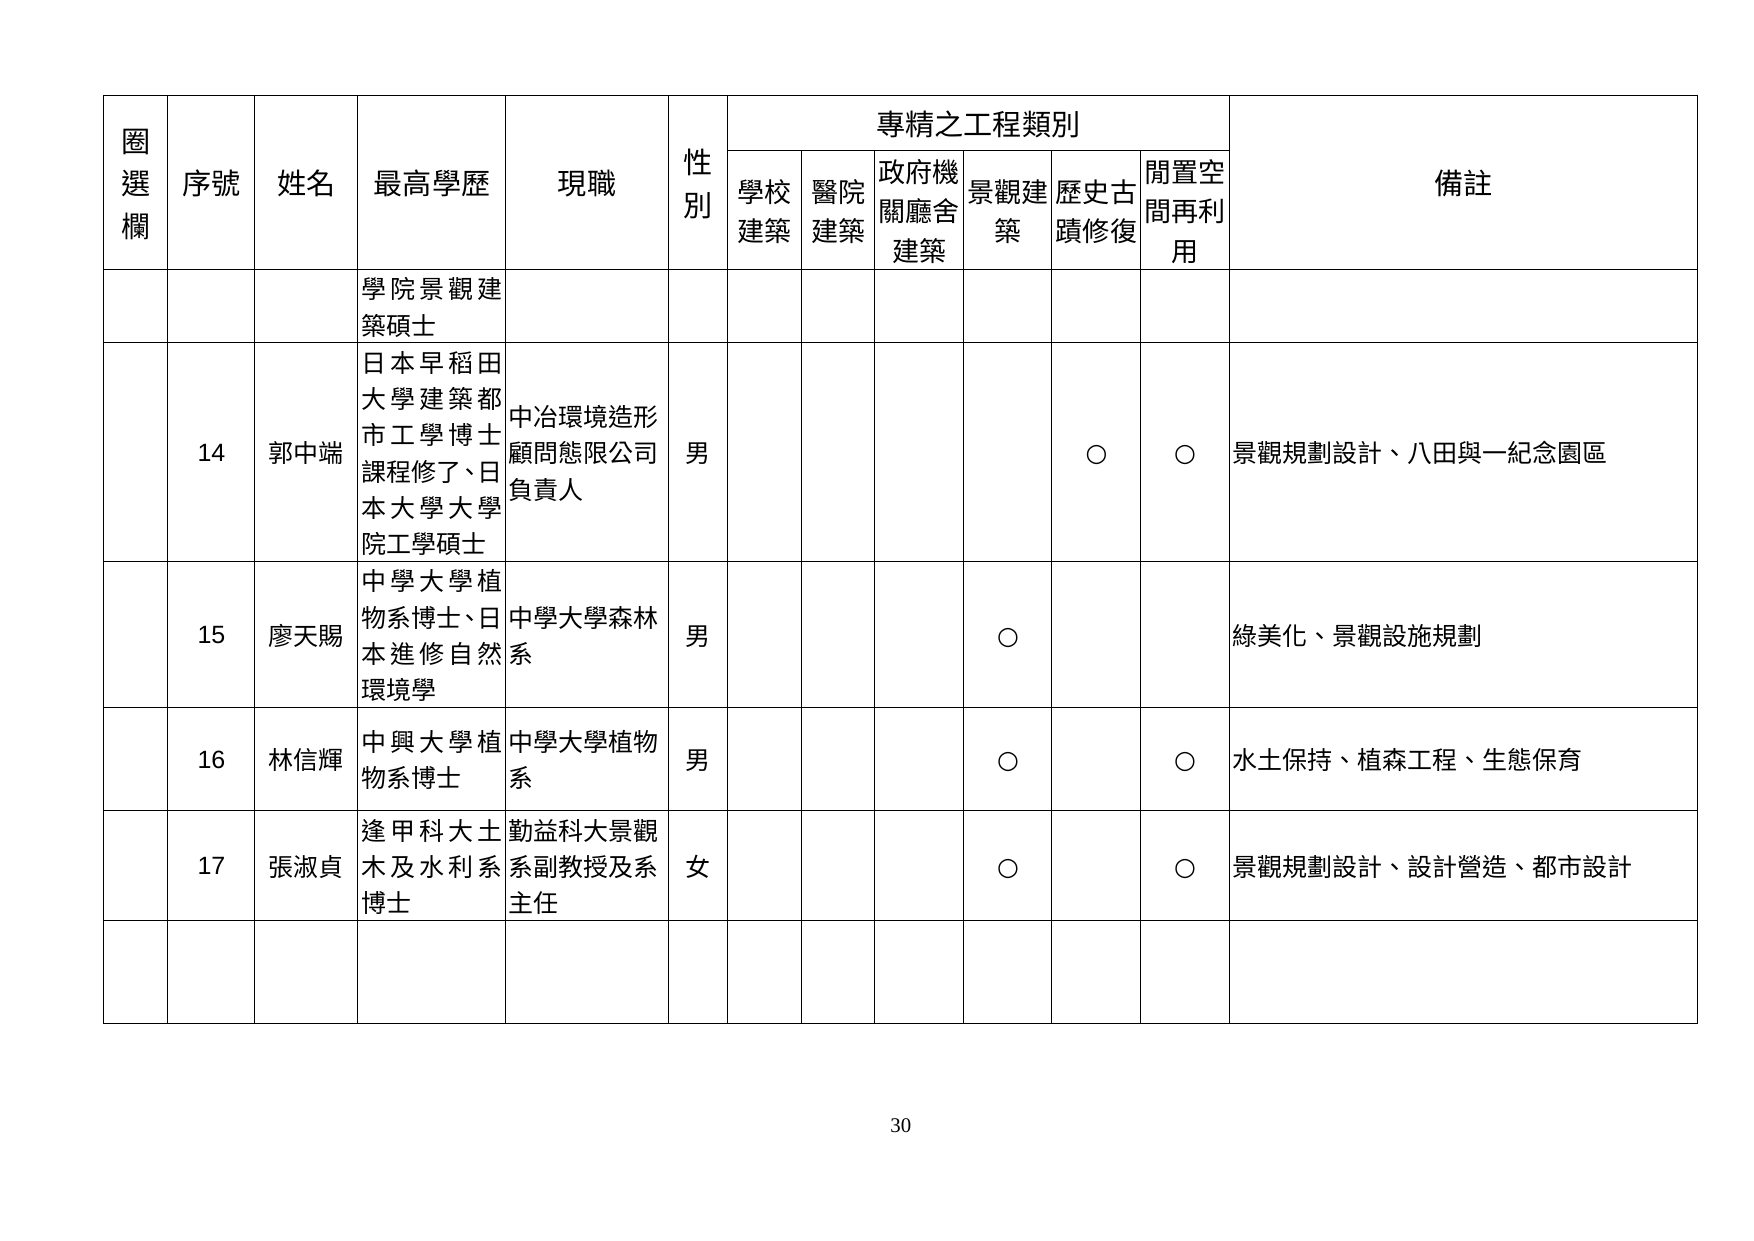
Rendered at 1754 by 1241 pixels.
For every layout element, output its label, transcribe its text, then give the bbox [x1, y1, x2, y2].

table_cell 女 [669, 811, 727, 920]
table_cell 學院景觀建築碩士 [358, 270, 505, 342]
table_cell 中學大學植物系 [506, 708, 668, 810]
table_cell [104, 921, 167, 1023]
table_cell [669, 270, 727, 342]
table_cell 政府機關廳舍建築 [875, 151, 963, 269]
table_cell [728, 343, 801, 561]
table_header 備註 [1230, 96, 1697, 269]
table_cell ○ [1052, 343, 1140, 561]
table_cell [728, 921, 801, 1023]
table_cell [1141, 921, 1229, 1023]
table_cell [964, 270, 1051, 342]
table_cell 男 [669, 343, 727, 561]
table_cell [802, 270, 874, 342]
table_cell [802, 708, 874, 810]
table_cell [358, 921, 505, 1023]
table_cell 景觀規劃設計、八田與一紀念園區 [1230, 343, 1697, 561]
table_header 性別 [669, 96, 727, 269]
table_cell [802, 562, 874, 707]
table_cell 醫院建築 [802, 151, 874, 269]
table_header 專精之工程類別 [728, 96, 1229, 150]
table_cell 景觀規劃設計、設計營造、都市設計 [1230, 811, 1697, 920]
table_header 序號 [168, 96, 254, 269]
table_cell [875, 562, 963, 707]
table_cell 17 [168, 811, 254, 920]
table_cell [875, 811, 963, 920]
table_cell [669, 921, 727, 1023]
table_cell 廖天賜 [255, 562, 357, 707]
table_cell ○ [1141, 343, 1229, 561]
table_cell 男 [669, 708, 727, 810]
table_cell 歷史古蹟修復 [1052, 151, 1140, 269]
table_cell [875, 343, 963, 561]
table_cell [255, 921, 357, 1023]
table_cell ○ [1141, 708, 1229, 810]
table_cell [875, 921, 963, 1023]
table_cell 中學大學植物系博士、日本進修自然環境學 [358, 562, 505, 707]
table_cell 逢甲科大土木及水利系博士 [358, 811, 505, 920]
table_cell [728, 811, 801, 920]
table_cell [168, 270, 254, 342]
table_cell [104, 270, 167, 342]
table_cell [168, 921, 254, 1023]
table_cell [964, 921, 1051, 1023]
table_cell [728, 270, 801, 342]
table_cell [1052, 562, 1140, 707]
table_header 圈選欄 [104, 96, 167, 269]
table_cell [255, 270, 357, 342]
table_cell 男 [669, 562, 727, 707]
table_cell 日本早稻田大學建築都市工學博士課程修了、日本大學大學院工學碩士 [358, 343, 505, 561]
table_cell 16 [168, 708, 254, 810]
table_cell [104, 562, 167, 707]
table_cell [104, 343, 167, 561]
table_cell [1052, 270, 1140, 342]
table_header 最高學歷 [358, 96, 505, 269]
table_cell [1141, 562, 1229, 707]
table_cell [1141, 270, 1229, 342]
table_cell [875, 708, 963, 810]
table_cell [802, 343, 874, 561]
table_cell [802, 811, 874, 920]
table_cell [728, 708, 801, 810]
table_cell [1230, 921, 1697, 1023]
table_cell ○ [964, 562, 1051, 707]
table_cell [1052, 811, 1140, 920]
table_cell 綠美化、景觀設施規劃 [1230, 562, 1697, 707]
table_cell [1052, 921, 1140, 1023]
table_cell 學校建築 [728, 151, 801, 269]
table_cell 中興大學植物系博士 [358, 708, 505, 810]
table_cell [802, 921, 874, 1023]
table_cell 15 [168, 562, 254, 707]
table_cell [728, 562, 801, 707]
table_cell 14 [168, 343, 254, 561]
table_cell [104, 811, 167, 920]
table_cell [964, 343, 1051, 561]
table_header 現職 [506, 96, 668, 269]
table_cell [506, 921, 668, 1023]
table_cell 中學大學森林系 [506, 562, 668, 707]
table_header 姓名 [255, 96, 357, 269]
table_cell 中冶環境造形顧問態限公司負責人 [506, 343, 668, 561]
table_cell ○ [964, 708, 1051, 810]
table_cell [104, 708, 167, 810]
table_cell ○ [1141, 811, 1229, 920]
table_cell [1052, 708, 1140, 810]
table_cell [506, 270, 668, 342]
table_cell 閒置空間再利用 [1141, 151, 1229, 269]
table_cell [875, 270, 963, 342]
table_cell ○ [964, 811, 1051, 920]
table_cell 水土保持、植森工程、生態保育 [1230, 708, 1697, 810]
table_cell 勤益科大景觀系副教授及系主任 [506, 811, 668, 920]
table_cell 景觀建築 [964, 151, 1051, 269]
table_cell [1230, 270, 1697, 342]
table_cell 林信輝 [255, 708, 357, 810]
table_cell 郭中端 [255, 343, 357, 561]
table_cell 張淑貞 [255, 811, 357, 920]
